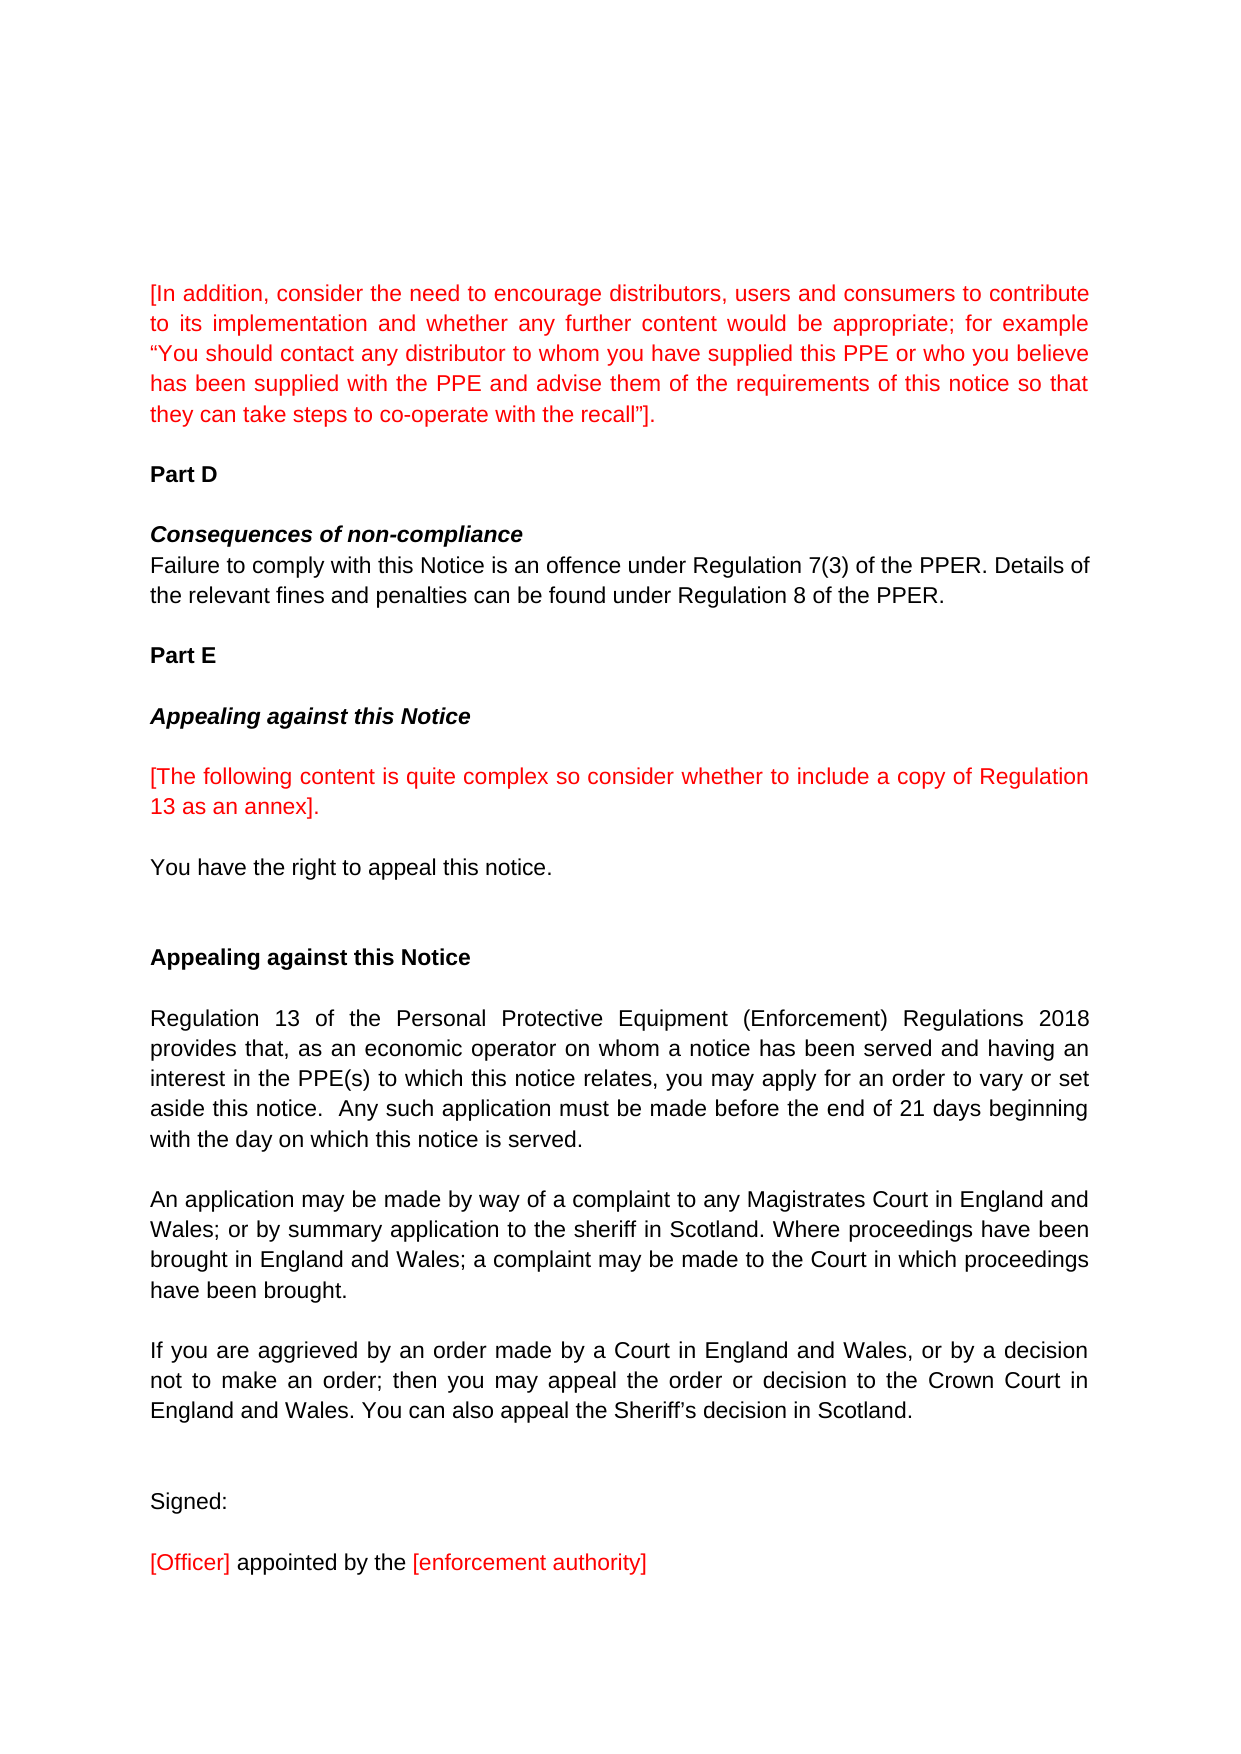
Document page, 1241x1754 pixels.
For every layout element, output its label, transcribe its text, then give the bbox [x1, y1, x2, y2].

text [Officer] appointed by the [enforcement authority] [150, 1548, 1090, 1575]
text You have the right to appeal this notice. [150, 854, 1090, 880]
text Signed: [150, 1488, 1090, 1514]
text [The following content is quite complex so consider whether to include a copy of Regulation 13 as an annex]. [150, 763, 1090, 819]
text Appealing against this Notice [150, 944, 1090, 971]
text Consequences of non-compliance [150, 521, 1090, 548]
text Part D [150, 461, 1090, 487]
text If you are aggrieved by an order made by a Court in England and Wales, or by a decision not to make an order; then you may appeal the order or decision to the Crown Court in England and Wales. You can also appeal the Sheriff’s decision in Scotland. [150, 1337, 1090, 1424]
text Regulation 13 of the Personal Protective Equipment (Enforcement) Regulations 2018 provides that, as an economic operator on whom a notice has been served and having an interest in the PPE(s) to which this notice relates, you may apply for an order to vary or set aside this notice. Any such application must be made before the end of 21 days beginning with the day on which this notice is served. [150, 1005, 1090, 1152]
text Failure to comply with this Notice is an offence under Regulation 7(3) of the PPER. Details of the relevant fines and penalties can be found under Regulation 8 of the PPER. [150, 552, 1090, 608]
subtitle [In addition, consider the need to encourage distributors, users and consumers to contribute to its implementation and whether any further content would be appropriate; for example “You should contact any distributor to whom you have supplied this PPE or who you believe has been supplied with the PPE and advise them of the requirements of this notice so that they can take steps to co-operate with the recall”]. [150, 280, 1090, 427]
text An application may be made by way of a complaint to any Magistrates Court in England and Wales; or by summary application to the sheriff in Scotland. Where proceedings have been brought in England and Wales; a complaint may be made to the Court in which proceedings have been brought. [150, 1186, 1090, 1303]
text Part E [150, 642, 1090, 668]
text Appealing against this Notice [150, 703, 1090, 729]
